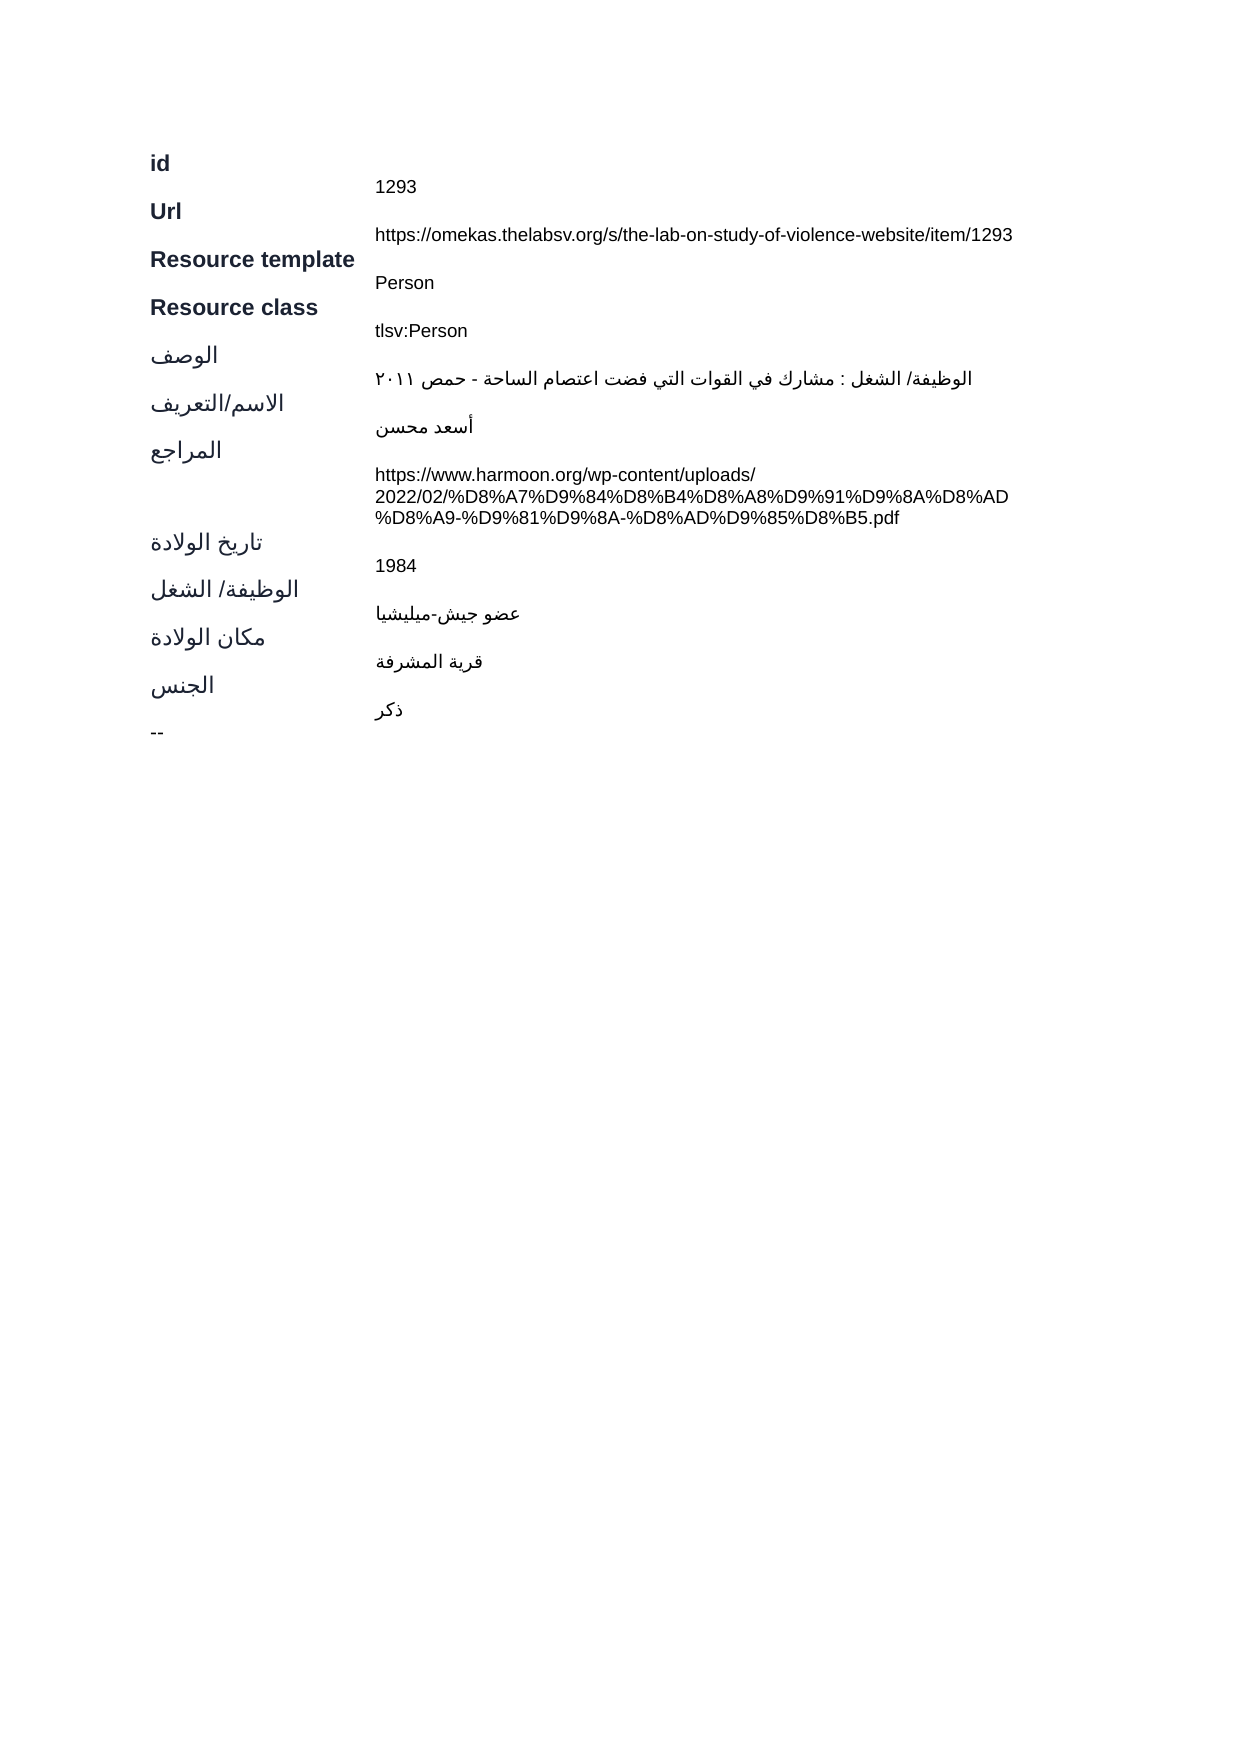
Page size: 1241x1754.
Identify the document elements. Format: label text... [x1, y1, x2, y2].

text Resource template [150, 246, 1090, 272]
text الوصف [150, 342, 1090, 368]
text tlsv:Person [375, 320, 1090, 342]
text ذكر [375, 699, 1090, 720]
text الوظيفة/ الشغل [150, 576, 1090, 603]
text https://omekas.thelabsv.org/s/the-lab-on-study-of-violence-website/item/1293 [375, 224, 1090, 246]
text الوظيفة/ الشغل : مشارك في القوات التي فضت اعتصام الساحة - حمص ٢٠١١ [375, 368, 1090, 389]
text المراجع [150, 437, 1090, 464]
text أسعد محسن [375, 416, 1090, 437]
text قرية المشرفة [375, 651, 1090, 672]
text id [150, 150, 1090, 176]
text الاسم/التعريف [150, 389, 1090, 416]
text Person [375, 272, 1090, 294]
text Resource class [150, 294, 1090, 320]
text 1293 [375, 176, 1090, 198]
text تاريخ الولادة [150, 528, 1090, 555]
text الجنس [150, 672, 1090, 699]
text https://www.harmoon.org/wp-content/uploads/2022/02/%D8%A7%D9%84%D8%B4%D8%A8%D9%91%D9%8A%D8%AD%D8%A9-%D9%81%D9%8A-%D8%AD%D9%85%D8%B5.pdf [375, 464, 1090, 528]
text Url [150, 198, 1090, 224]
text -- [150, 720, 1090, 744]
text عضو جيش-ميليشيا [375, 603, 1090, 624]
text 1984 [375, 555, 1090, 576]
text مكان الولادة [150, 624, 1090, 651]
